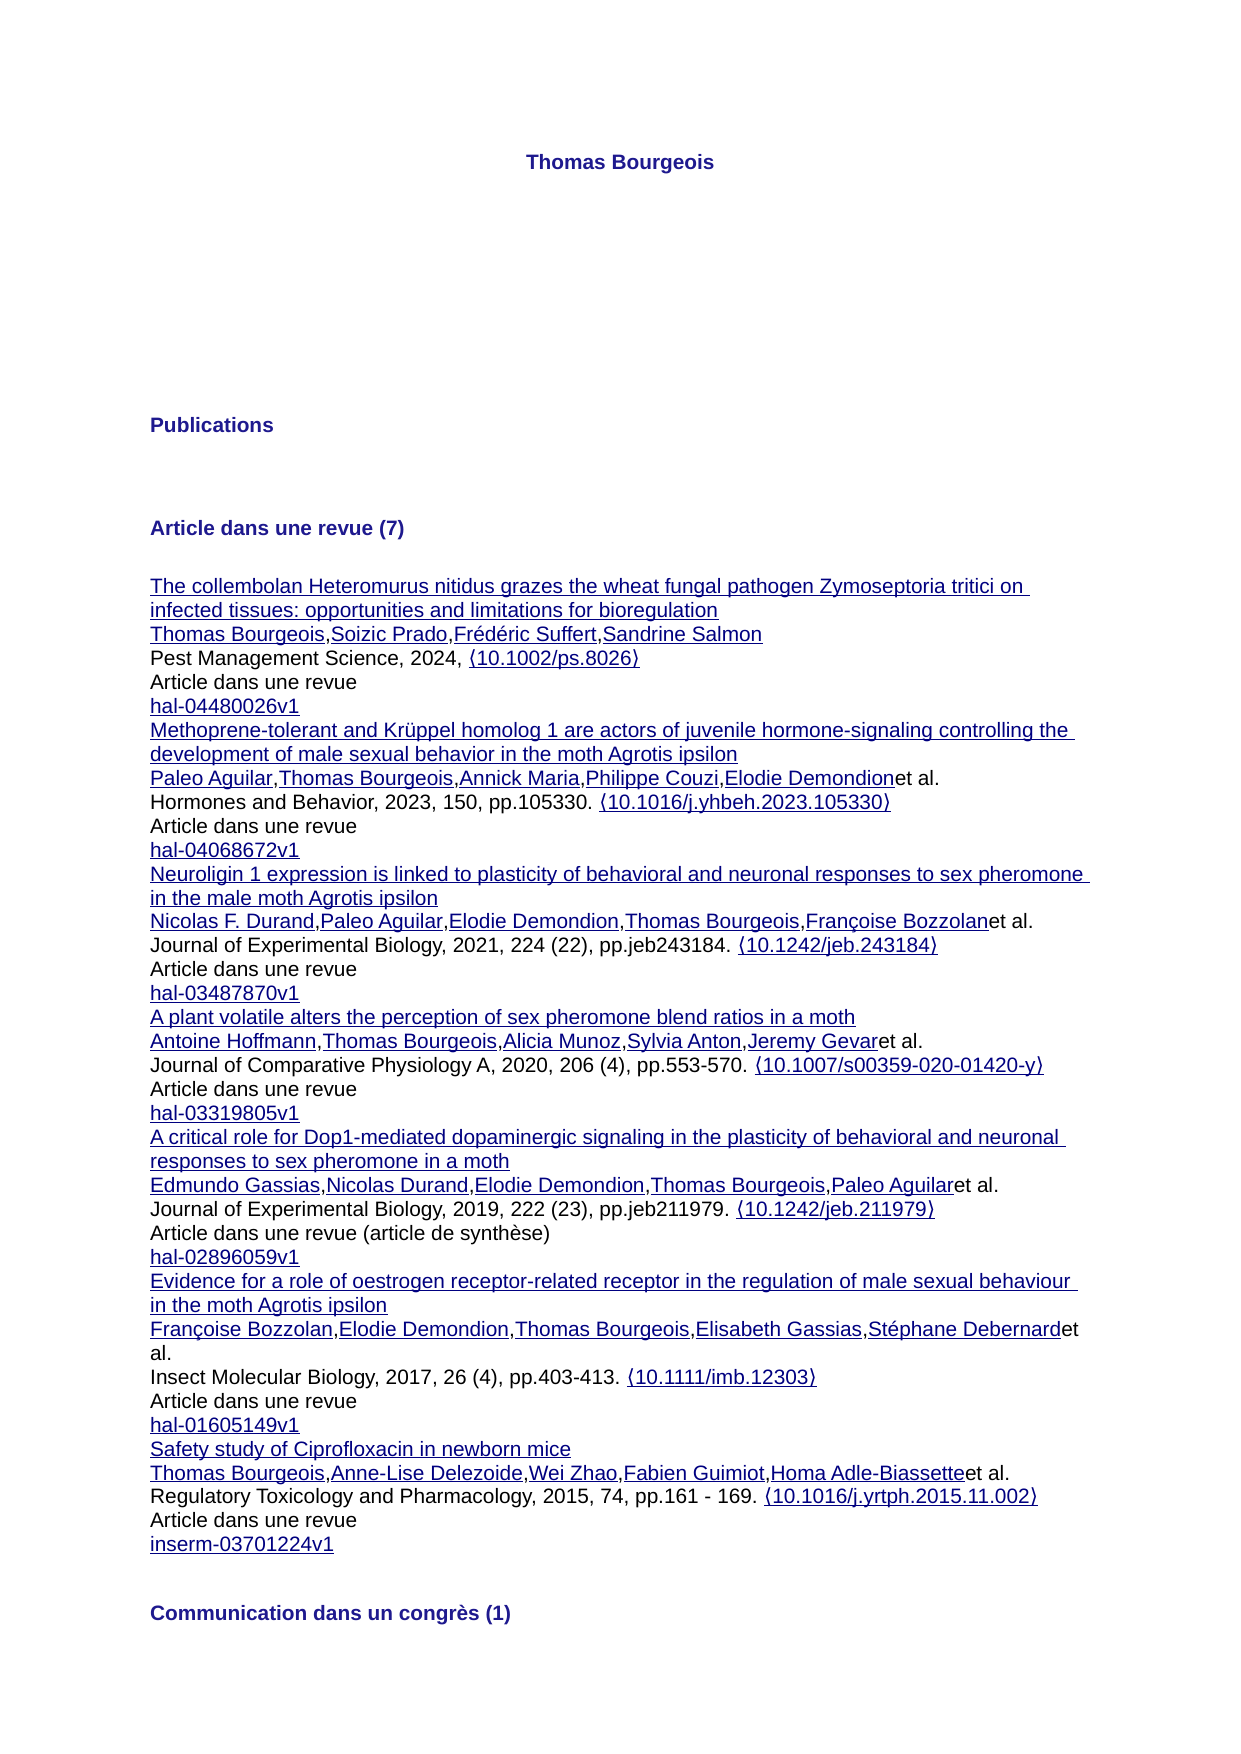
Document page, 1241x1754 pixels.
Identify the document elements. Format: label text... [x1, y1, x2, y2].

table_cell Neuroligin 1 expression is linked to plasticity of behavioral and neuronal responses to sex pheromone [150, 861, 1090, 882]
table_cell A critical role for Dop1-mediated dopaminergic signaling in the plasticity of behavioral and neuronal responses to sex pheromone in a moth Edmundo Gassias,Nicolas Durand,Elodie Demondion,Thomas Bourgeois,Paleo Aguilaret al. Journal of Experimental Biology, 2019, 222 (23), pp.jeb211979. ⟨10.1242/jeb.211979⟩ Article dans une revue (article de synthèse) hal-02896059v1 [150, 1125, 1090, 1269]
table_cell Methoprene-tolerant and Krüppel homolog 1 are actors of juvenile hormone-signaling controlling the development of male sexual behavior in the moth Agrotis ipsilon Paleo Aguilar,Thomas Bourgeois,Annick Maria,Philippe Couzi,Elodie Demondionet al. Hormones and Behavior, 2023, 150, pp.105330. ⟨10.1016/j.yhbeh.2023.105330⟩ Article dans une revue hal-04068672v1 [150, 718, 1090, 861]
subtitle Communication dans un congrès (1) [150, 1601, 1090, 1625]
subtitle Publications [150, 412, 1090, 436]
table_cell in the male moth Agrotis ipsilon Nicolas F. Durand,Paleo Aguilar,Elodie Demondion,Thomas Bourgeois,Françoise Bozzolanet al. Journal of Experimental Biology, 2021, 224 (22), pp.jeb243184. ⟨10.1242/jeb.243184⟩ Article dans une revue hal-03487870v1 [150, 883, 1090, 1005]
table_cell A plant volatile alters the perception of sex pheromone blend ratios in a moth Antoine Hoffmann,Thomas Bourgeois,Alicia Munoz,Sylvia Anton,Jeremy Gevaret al. Journal of Comparative Physiology A, 2020, 206 (4), pp.553-570. ⟨10.1007/s00359-020-01420-y⟩ Article dans une revue hal-03319805v1 [150, 1005, 1090, 1125]
subtitle Article dans une revue (7) [150, 516, 1090, 539]
table_header The collembolan Heteromurus nitidus grazes the wheat fungal pathogen Zymoseptoria tritici on infected tissues: opportunities and limitations for bioregulation Thomas Bourgeois,Soizic Prado,Frédéric Suffert,Sandrine Salmon Pest Management Science, 2024, ⟨10.1002/ps.8026⟩ Article dans une revue hal-04480026v1 [150, 574, 1090, 718]
table_cell Safety study of Ciprofloxacin in newborn mice Thomas Bourgeois,Anne-Lise Delezoide,Wei Zhao,Fabien Guimiot,Homa Adle-Biassetteet al. Regulatory Toxicology and Pharmacology, 2015, 74, pp.161 - 169. ⟨10.1016/j.yrtph.2015.11.002⟩ Article dans une revue inserm-03701224v1 [150, 1436, 1090, 1556]
subtitle Thomas Bourgeois [150, 150, 1090, 174]
table_cell Evidence for a role of oestrogen receptor-related receptor in the regulation of male sexual behaviour in the moth Agrotis ipsilon Françoise Bozzolan,Elodie Demondion,Thomas Bourgeois,Elisabeth Gassias,Stéphane Debernardet al. Insect Molecular Biology, 2017, 26 (4), pp.403-413. ⟨10.1111/imb.12303⟩ Article dans une revue hal-01605149v1 [150, 1269, 1090, 1436]
